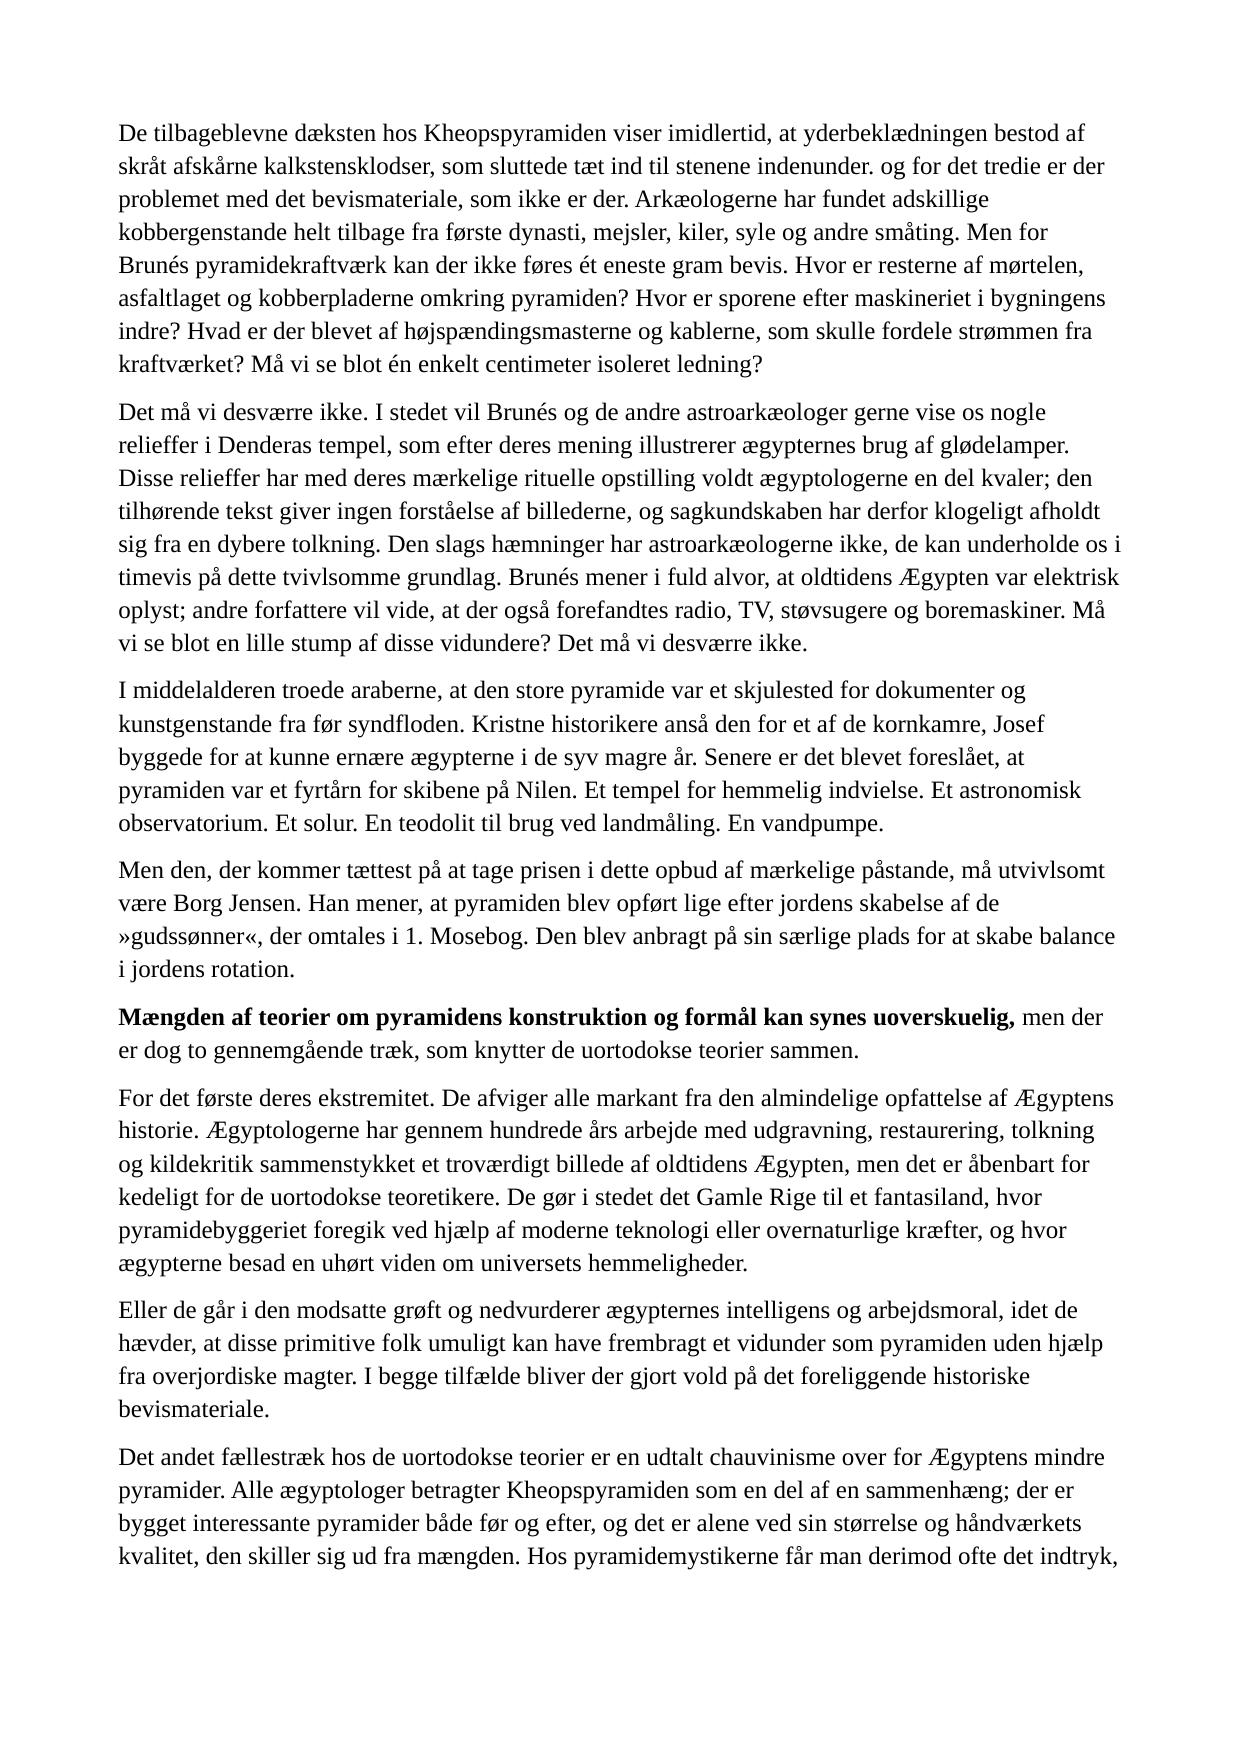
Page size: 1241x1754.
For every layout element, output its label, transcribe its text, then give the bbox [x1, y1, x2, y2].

text De tilbageblevne dæksten hos Kheopspyramiden viser imidlertid, at yderbeklædningen bestod af skråt afskårne kalkstensklodser, som sluttede tæt ind til stenene indenunder. og for det tredie er der problemet med det bevismateriale, som ikke er der. Arkæologerne har fundet adskillige kobbergenstande helt tilbage fra første dynasti, mejsler, kiler, syle og andre småting. Men for Brunés pyramidekraftværk kan der ikke føres ét eneste gram bevis. Hvor er resterne af mørtelen, asfaltlaget og kobberpladerne omkring pyramiden? Hvor er sporene efter maskineriet i bygningens indre? Hvad er der blevet af højspændingsmasterne og kablerne, som skulle fordele strømmen fra kraftværket? Må vi se blot én enkelt centimeter isoleret ledning? [118, 118, 1122, 378]
text Eller de går i den modsatte grøft og nedvurderer ægypternes intelligens og arbejdsmoral, idet de hævder, at disse primitive folk umuligt kan have frembragt et vidunder som pyramiden uden hjælp fra overjordiske magter. I begge tilfælde bliver der gjort vold på det foreliggende historiske bevismateriale. [118, 1295, 1122, 1423]
text Men den, der kommer tættest på at tage prisen i dette opbud af mærkelige påstande, må utvivlsomt være Borg Jensen. Han mener, at pyramiden blev opført lige efter jordens skabelse af de »gudssønner«, der omtales i 1. Mosebog. Den blev anbragt på sin særlige plads for at skabe balance i jordens rotation. [118, 855, 1122, 983]
text Det andet fællestræk hos de uortodokse teorier er en udtalt chauvinisme over for Ægyptens mindre pyramider. Alle ægyptologer betragter Kheopspyramiden som en del af en sammenhæng; der er bygget interessante pyramider både før og efter, og det er alene ved sin størrelse og håndværkets kvalitet, den skiller sig ud fra mængden. Hos pyramidemystikerne får man derimod ofte det indtryk, [118, 1442, 1122, 1570]
text I middelalderen troede araberne, at den store pyramide var et skjulested for dokumenter og kunstgenstande fra før syndfloden. Kristne historikere anså den for et af de kornkamre, Josef byggede for at kunne ernære ægypterne i de syv magre år. Senere er det blevet foreslået, at pyramiden var et fyrtårn for skibene på Nilen. Et tempel for hemmelig indvielse. Et astronomisk observatorium. Et solur. En teodolit til brug ved landmåling. En vandpumpe. [118, 676, 1122, 836]
text For det første deres ekstremitet. De afviger alle markant fra den almindelige opfattelse af Ægyptens historie. Ægyptologerne har gennem hundrede års arbejde med udgravning, restaurering, tolkning og kildekritik sammenstykket et troværdigt billede af oldtidens Ægypten, men det er åbenbart for kedeligt for de uortodokse teoretikere. De gør i stedet det Gamle Rige til et fantasiland, hvor pyramidebyggeriet foregik ved hjælp af moderne teknologi eller overnaturlige kræfter, og hvor ægypterne besad en uhørt viden om universets hemmeligheder. [118, 1083, 1122, 1276]
text Mængden af teorier om pyramidens konstruktion og formål kan synes uoverskuelig, men der er dog to gennemgående træk, som knytter de uortodokse teorier sammen. [118, 1002, 1122, 1064]
text Det må vi desværre ikke. I stedet vil Brunés og de andre astroarkæologer gerne vise os nogle relieffer i Denderas tempel, som efter deres mening illustrerer ægypternes brug af glødelamper. Disse relieffer har med deres mærkelige rituelle opstilling voldt ægyptologerne en del kvaler; den tilhørende tekst giver ingen forståelse af billederne, og sagkundskaben har derfor klogeligt afholdt sig fra en dybere tolkning. Den slags hæmninger har astroarkæologerne ikke, de kan underholde os i timevis på dette tvivlsomme grundlag. Brunés mener i fuld alvor, at oldtidens Ægypten var elektrisk oplyst; andre forfattere vil vide, at der også forefandtes radio, TV, støvsugere og boremaskiner. Må vi se blot en lille stump af disse vidundere? Det må vi desværre ikke. [118, 397, 1122, 657]
